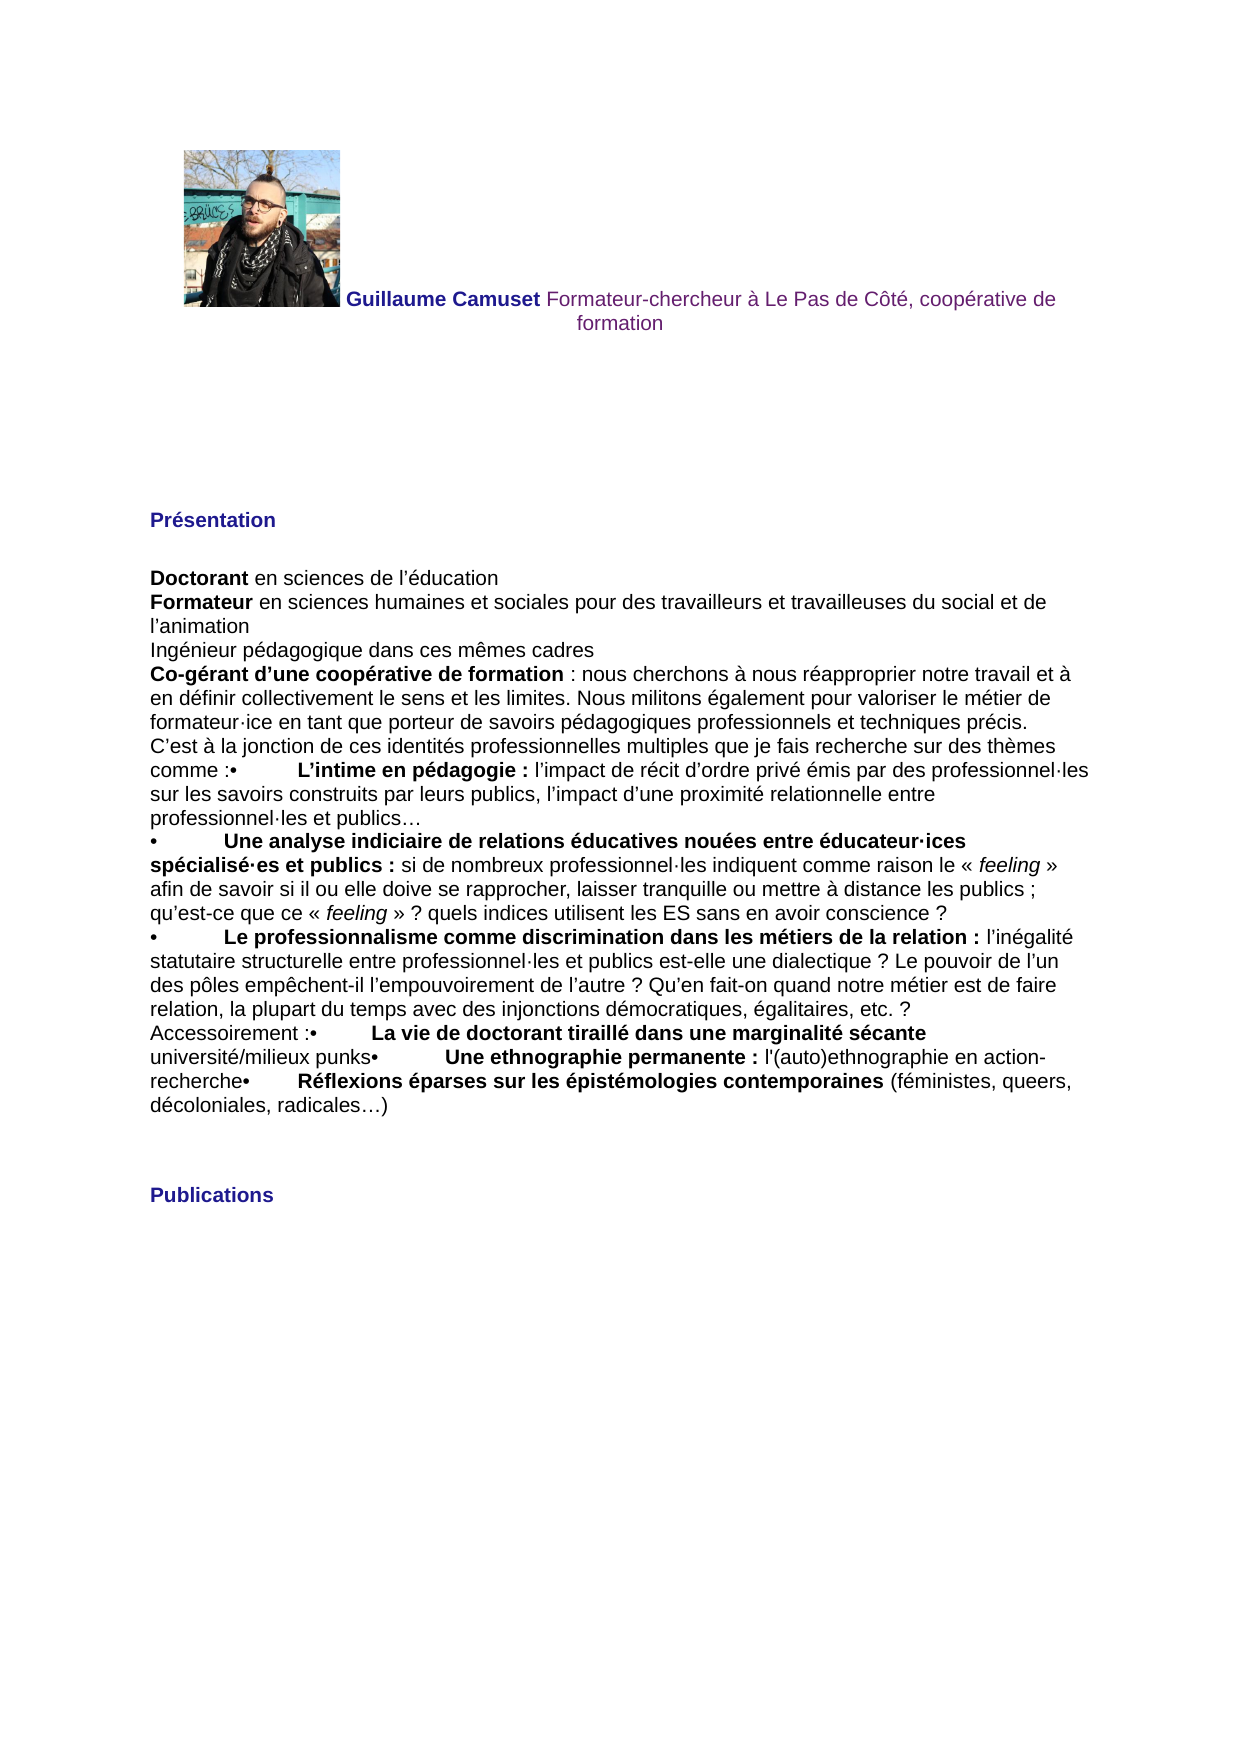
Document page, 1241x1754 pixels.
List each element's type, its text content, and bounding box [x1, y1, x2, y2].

text Ingénieur pédagogique dans ces mêmes cadres [150, 638, 1090, 662]
text Accessoirement :• La vie de doctorant tiraillé dans une marginalité sécante université/milieux punks• Une ethnographie permanente : l'(auto)ethnographie en action-recherche• Réflexions éparses sur les épistémologies contemporaines (féministes, queers, décoloniales, radicales…) [150, 1021, 1090, 1117]
text • Le professionnalisme comme discrimination dans les métiers de la relation : l’inégalité statutaire structurelle entre professionnel·les et publics est-elle une dialectique ? Le pouvoir de l’un des pôles empêchent-il l’empouvoirement de l’autre ? Qu’en fait-on quand notre métier est de faire relation, la plupart du temps avec des injonctions démocratiques, égalitaires, etc. ? [150, 925, 1090, 1021]
text • Une analyse indiciaire de relations éducatives nouées entre éducateur·ices spécialisé·es et publics : si de nombreux professionnel·les indiquent comme raison le « feeling » afin de savoir si il ou elle doive se rapprocher, laisser tranquille ou mettre à distance les publics ; qu’est-ce que ce « feeling » ? quels indices utilisent les ES sans en avoir conscience ? [150, 829, 1090, 925]
text Co-gérant d’une coopérative de formation : nous cherchons à nous réapproprier notre travail et à en définir collectivement le sens et les limites. Nous militons également pour valoriser le métier de formateur·ice en tant que porteur de savoirs pédagogiques professionnels et techniques précis. [150, 662, 1090, 733]
picture [183, 150, 340, 307]
text C’est à la jonction de ces identités professionnelles multiples que je fais recherche sur des thèmes comme :• L’intime en pédagogie : l’impact de récit d’ordre privé émis par des professionnel·les sur les savoirs construits par leurs publics, l’impact d’une proximité relationnelle entre professionnel·les et publics… [150, 733, 1090, 829]
subtitle Publications [150, 1182, 1090, 1206]
subtitle Guillaume Camuset Formateur-chercheur à Le Pas de Côté, coopérative de formation [150, 150, 1090, 334]
text Formateur en sciences humaines et sociales pour des travailleurs et travailleuses du social et de l’animation [150, 590, 1090, 638]
text Doctorant en sciences de l’éducation [150, 566, 1090, 590]
subtitle Présentation [150, 507, 1090, 531]
